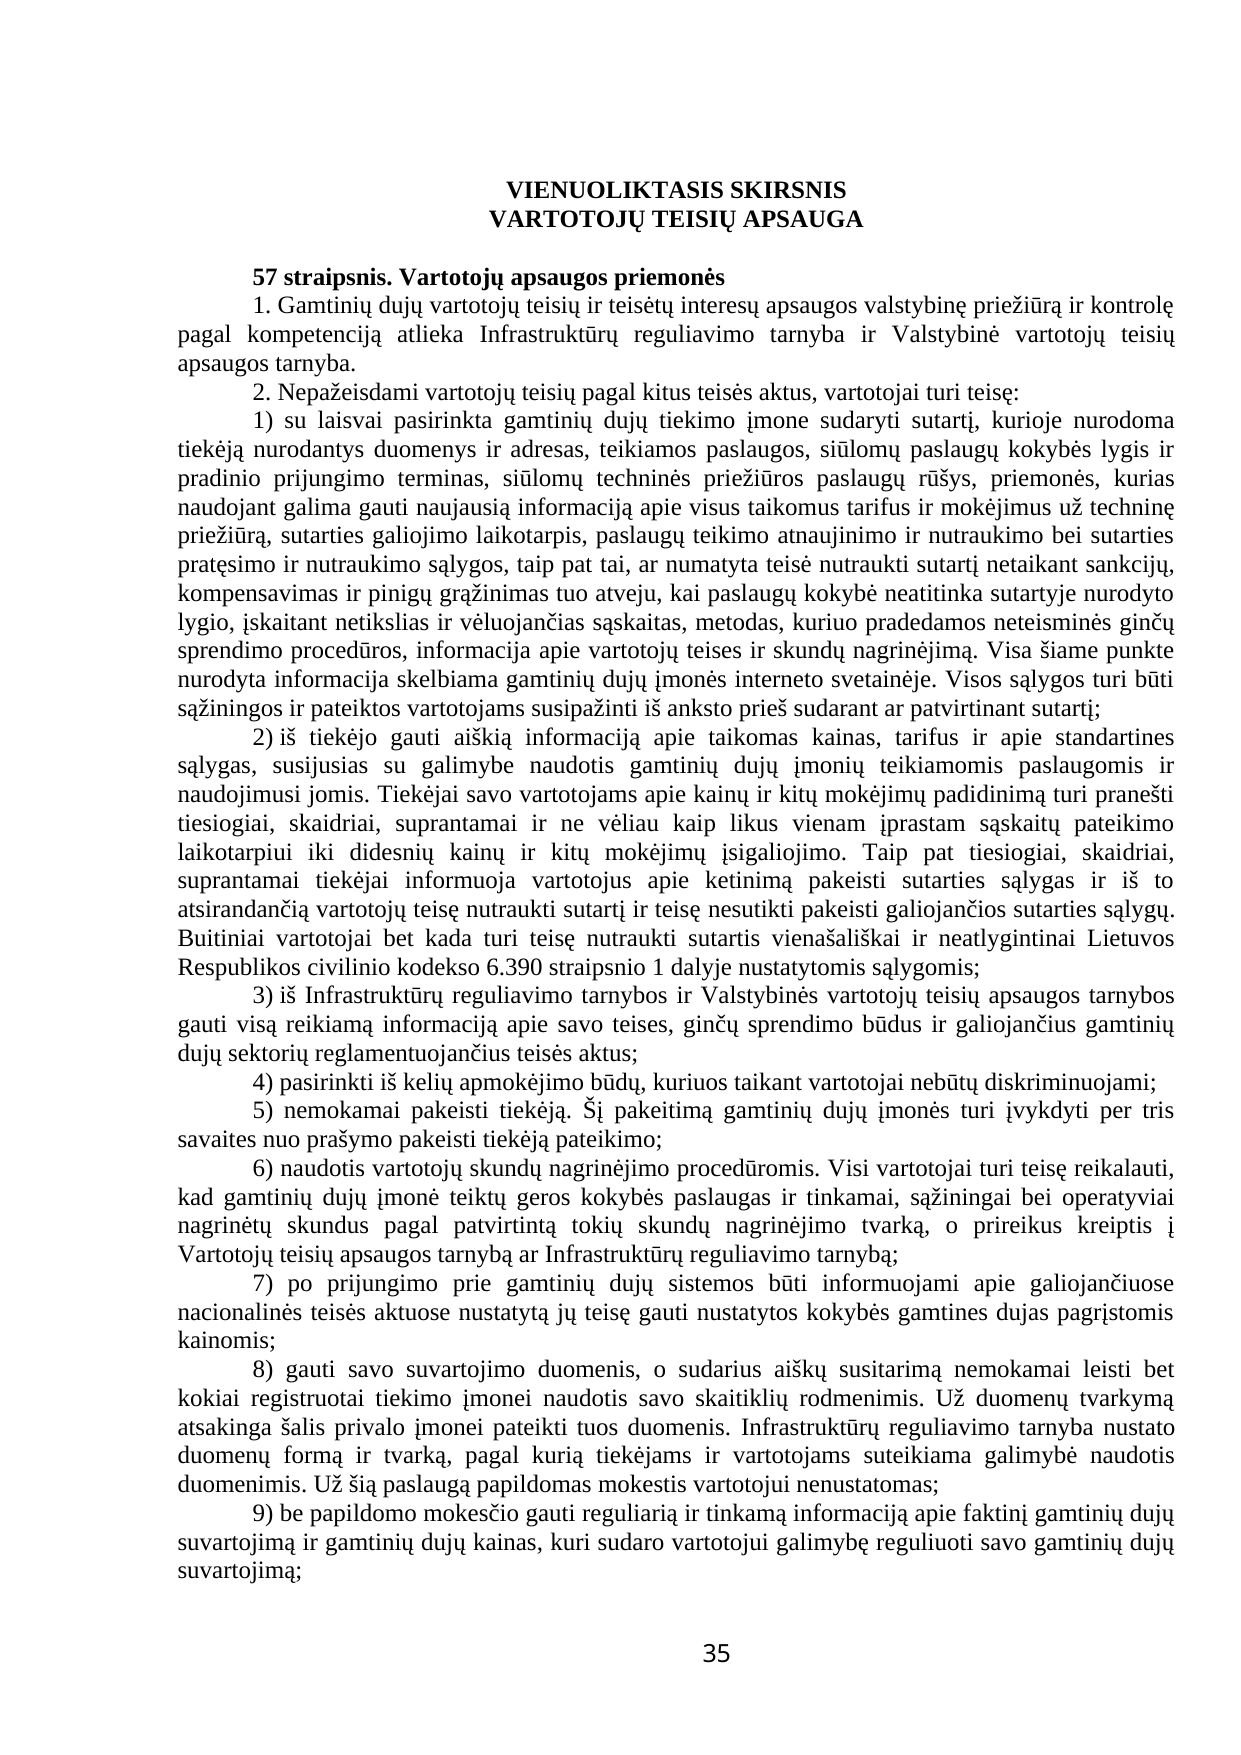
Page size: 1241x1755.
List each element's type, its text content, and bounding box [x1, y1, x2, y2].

text 9) be papildomo mokesčio gauti reguliarią ir tinkamą informaciją apie faktinį gamtinių dujų suvartojimą ir gamtinių dujų kainas, kuri sudaro vartotojui galimybę reguliuoti savo gamtinių dujų suvartojimą; [177, 1498, 1175, 1584]
text 4) pasirinkti iš kelių apmokėjimo būdų, kuriuos taikant vartotojai nebūtų diskriminuojami; [177, 1067, 1175, 1096]
text 7) po prijungimo prie gamtinių dujų sistemos būti informuojami apie galiojančiuose nacionalinės teisės aktuose nustatytą jų teisę gauti nustatytos kokybės gamtines dujas pagrįstomis kainomis; [177, 1268, 1175, 1354]
text 2) iš tiekėjo gauti aiškią informaciją apie taikomas kainas, tarifus ir apie standartines sąlygas, susijusias su galimybe naudotis gamtinių dujų įmonių teikiamomis paslaugomis ir naudojimusi jomis. Tiekėjai savo vartotojams apie kainų ir kitų mokėjimų padidinimą turi pranešti tiesiogiai, skaidriai, suprantamai ir ne vėliau kaip likus vienam įprastam sąskaitų pateikimo laikotarpiui iki didesnių kainų ir kitų mokėjimų įsigaliojimo. Taip pat tiesiogiai, skaidriai, suprantamai tiekėjai informuoja vartotojus apie ketinimą pakeisti sutarties sąlygas ir iš to atsirandančią vartotojų teisę nutraukti sutartį ir teisę nesutikti pakeisti galiojančios sutarties sąlygų. Buitiniai vartotojai bet kada turi teisę nutraukti sutartis vienašališkai ir neatlygintinai Lietuvos Respublikos civilinio kodekso 6.390 straipsnio 1 dalyje nustatytomis sąlygomis; [177, 722, 1175, 981]
text 1. Gamtinių dujų vartotojų teisių ir teisėtų interesų apsaugos valstybinę priežiūrą ir kontrolę pagal kompetenciją atlieka Infrastruktūrų reguliavimo tarnyba ir Valstybinė vartotojų teisių apsaugos tarnyba. [177, 291, 1175, 377]
text 2. Nepažeisdami vartotojų teisių pagal kitus teisės aktus, vartotojai turi teisę: [177, 377, 1175, 406]
text 57 straipsnis. Vartotojų apsaugos priemonės [177, 262, 1175, 291]
text 3) iš Infrastruktūrų reguliavimo tarnybos ir Valstybinės vartotojų teisių apsaugos tarnybos gauti visą reikiamą informaciją apie savo teises, ginčų sprendimo būdus ir galiojančius gamtinių dujų sektorių reglamentuojančius teisės aktus; [177, 981, 1175, 1067]
text 8) gauti savo suvartojimo duomenis, o sudarius aiškų susitarimą nemokamai leisti bet kokiai registruotai tiekimo įmonei naudotis savo skaitiklių rodmenimis. Už duomenų tvarkymą atsakinga šalis privalo įmonei pateikti tuos duomenis. Infrastruktūrų reguliavimo tarnyba nustato duomenų formą ir tvarką, pagal kurią tiekėjams ir vartotojams suteikiama galimybė naudotis duomenimis. Už šią paslaugą papildomas mokestis vartotojui nenustatomas; [177, 1354, 1175, 1498]
text 5) nemokamai pakeisti tiekėją. Šį pakeitimą gamtinių dujų įmonės turi įvykdyti per tris savaites nuo prašymo pakeisti tiekėją pateikimo; [177, 1096, 1175, 1153]
text 1) su laisvai pasirinkta gamtinių dujų tiekimo įmone sudaryti sutartį, kurioje nurodoma tiekėją nurodantys duomenys ir adresas, teikiamos paslaugos, siūlomų paslaugų kokybės lygis ir pradinio prijungimo terminas, siūlomų techninės priežiūros paslaugų rūšys, priemonės, kurias naudojant galima gauti naujausią informaciją apie visus taikomus tarifus ir mokėjimus už techninę priežiūrą, sutarties galiojimo laikotarpis, paslaugų teikimo atnaujinimo ir nutraukimo bei sutarties pratęsimo ir nutraukimo sąlygos, taip pat tai, ar numatyta teisė nutraukti sutartį netaikant sankcijų, kompensavimas ir pinigų grąžinimas tuo atveju, kai paslaugų kokybė neatitinka sutartyje nurodyto lygio, įskaitant netikslias ir vėluojančias sąskaitas, metodas, kuriuo pradedamos neteisminės ginčų sprendimo procedūros, informacija apie vartotojų teises ir skundų nagrinėjimą. Visa šiame punkte nurodyta informacija skelbiama gamtinių dujų įmonės interneto svetainėje. Visos sąlygos turi būti sąžiningos ir pateiktos vartotojams susipažinti iš anksto prieš sudarant ar patvirtinant sutartį; [177, 406, 1175, 722]
text VARTOTOJŲ TEISIŲ APSAUGA [177, 204, 1175, 233]
text VIENUOLIKTASIS SKIRSNIS [177, 176, 1175, 204]
text 6) naudotis vartotojų skundų nagrinėjimo procedūromis. Visi vartotojai turi teisę reikalauti, kad gamtinių dujų įmonė teiktų geros kokybės paslaugas ir tinkamai, sąžiningai bei operatyviai nagrinėtų skundus pagal patvirtintą tokių skundų nagrinėjimo tvarką, o prireikus kreiptis į Vartotojų teisių apsaugos tarnybą ar Infrastruktūrų reguliavimo tarnybą; [177, 1153, 1175, 1268]
